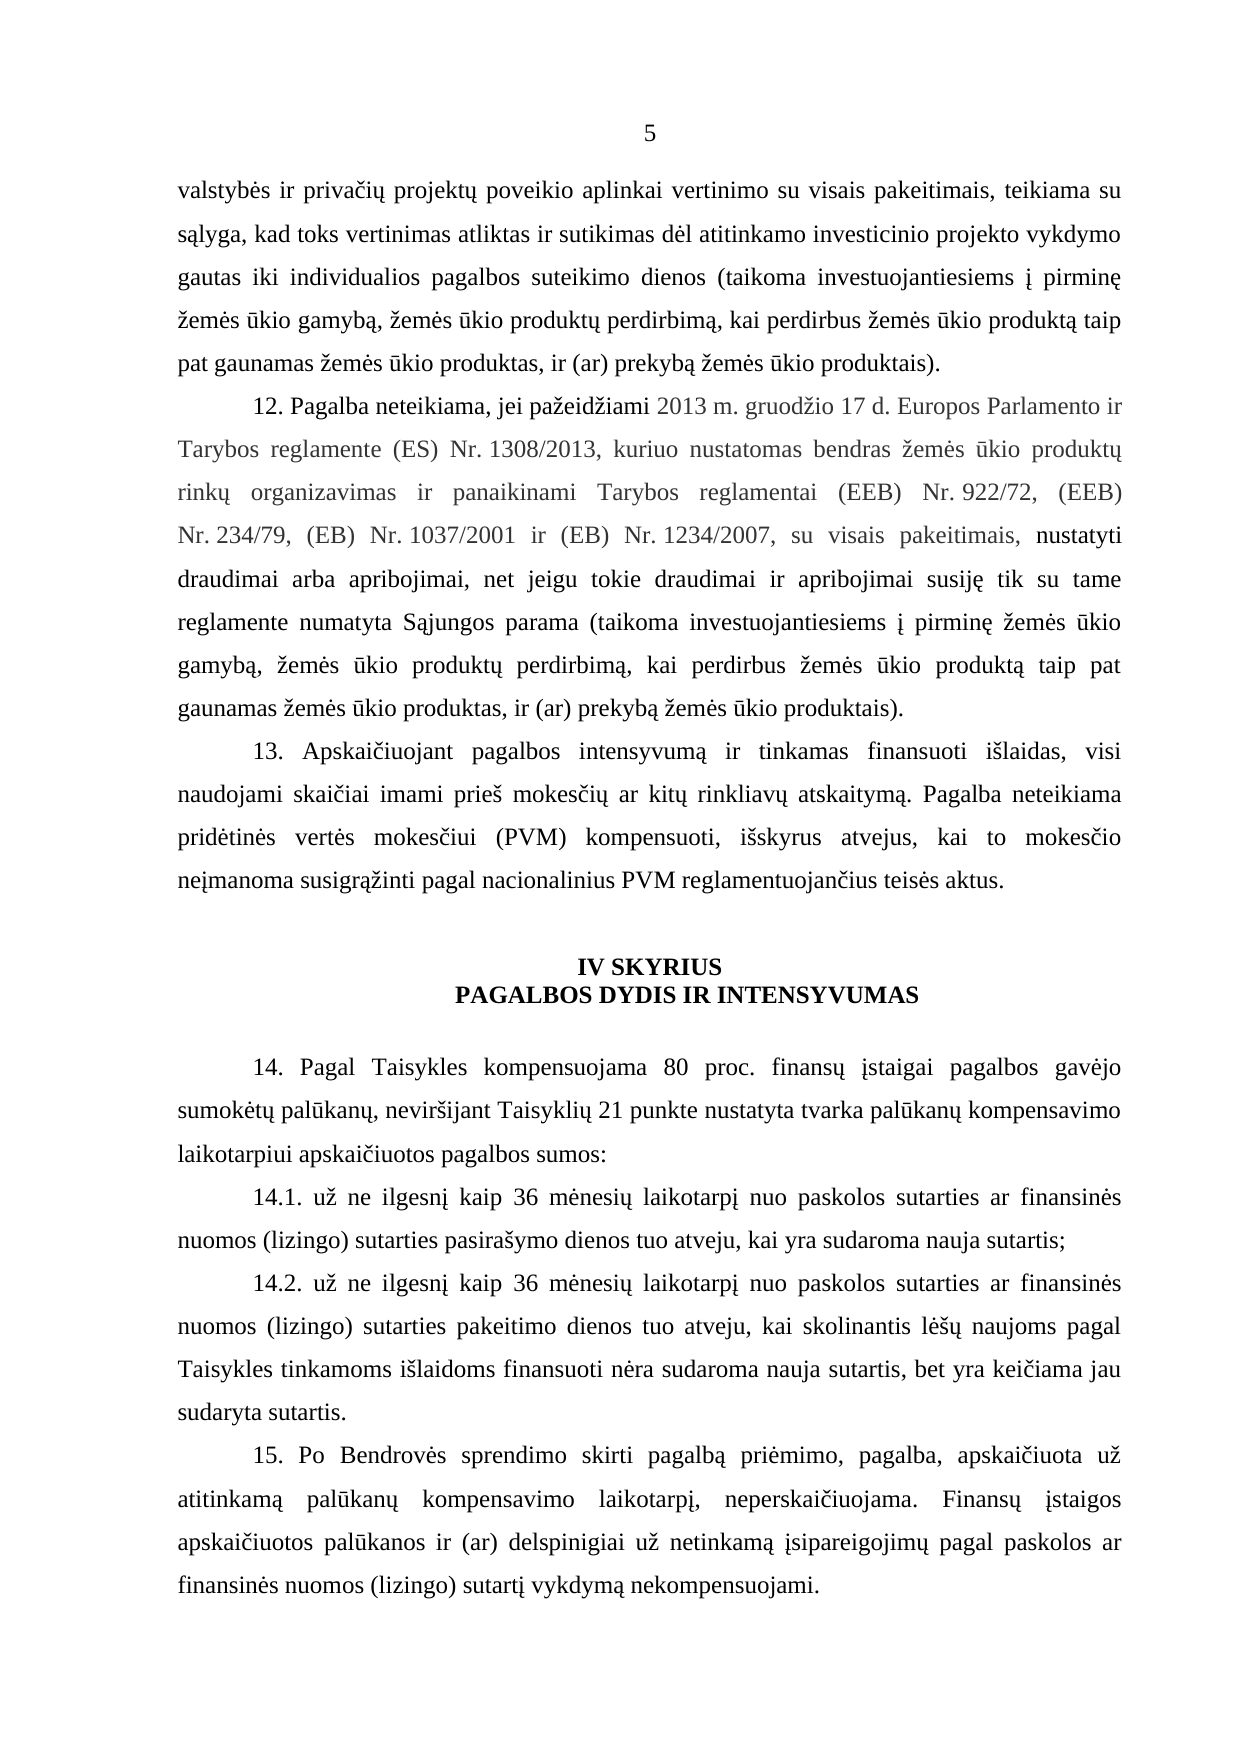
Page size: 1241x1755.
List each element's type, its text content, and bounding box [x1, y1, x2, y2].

text 15. Po Bendrovės sprendimo skirti pagalbą priėmimo, pagalba, apskaičiuota už atitinkamą palūkanų kompensavimo laikotarpį, neperskaičiuojama. Finansų įstaigos apskaičiuotos palūkanos ir (ar) delspinigiai už netinkamą įsipareigojimų pagal paskolos ar finansinės nuomos (lizingo) sutartį vykdymą nekompensuojami. [177, 1441, 1122, 1599]
text 14.1. už ne ilgesnį kaip 36 mėnesių laikotarpį nuo paskolos sutarties ar finansinės nuomos (lizingo) sutarties pasirašymo dienos tuo atveju, kai yra sudaroma nauja sutartis; [177, 1182, 1122, 1254]
text 14. Pagal Taisykles kompensuojama 80 proc. finansų įstaigai pagalbos gavėjo sumokėtų palūkanų, neviršijant Taisyklių 21 punkte nustatyta tvarka palūkanų kompensavimo laikotarpiui apskaičiuotos pagalbos sumos: [177, 1052, 1122, 1167]
text valstybės ir privačių projektų poveikio aplinkai vertinimo su visais pakeitimais, teikiama su sąlyga, kad toks vertinimas atliktas ir sutikimas dėl atitinkamo investicinio projekto vykdymo gautas iki individualios pagalbos suteikimo dienos (taikoma investuojantiesiems į pirminę žemės ūkio gamybą, žemės ūkio produktų perdirbimą, kai perdirbus žemės ūkio produktą taip pat gaunamas žemės ūkio produktas, ir (ar) prekybą žemės ūkio produktais). [177, 176, 1122, 377]
text 12. Pagalba neteikiama, jei pažeidžiami 2013 m. gruodžio 17 d. Europos Parlamento ir Tarybos reglamente (ES) Nr. 1308/2013, kuriuo nustatomas bendras žemės ūkio produktų rinkų organizavimas ir panaikinami Tarybos reglamentai (EEB) Nr. 922/72, (EEB) Nr. 234/79, (EB) Nr. 1037/2001 ir (EB) Nr. 1234/2007, su visais pakeitimais, nustatyti draudimai arba apribojimai, net jeigu tokie draudimai ir apribojimai susiję tik su tame reglamente numatyta Sąjungos parama (taikoma investuojantiesiems į pirminę žemės ūkio gamybą, žemės ūkio produktų perdirbimą, kai perdirbus žemės ūkio produktą taip pat gaunamas žemės ūkio produktas, ir (ar) prekybą žemės ūkio produktais). [177, 391, 1122, 722]
text PAGALBOS DYDIS IR INTENSYVUMAS [177, 981, 1122, 1009]
text IV SKYRIUS [177, 952, 1122, 981]
text 14.2. už ne ilgesnį kaip 36 mėnesių laikotarpį nuo paskolos sutarties ar finansinės nuomos (lizingo) sutarties pakeitimo dienos tuo atveju, kai skolinantis lėšų naujoms pagal Taisykles tinkamoms išlaidoms finansuoti nėra sudaroma nauja sutartis, bet yra keičiama jau sudaryta sutartis. [177, 1268, 1122, 1426]
text 13. Apskaičiuojant pagalbos intensyvumą ir tinkamas finansuoti išlaidas, visi naudojami skaičiai imami prieš mokesčių ar kitų rinkliavų atskaitymą. Pagalba neteikiama pridėtinės vertės mokesčiui (PVM) kompensuoti, išskyrus atvejus, kai to mokesčio neįmanoma susigrąžinti pagal nacionalinius PVM reglamentuojančius teisės aktus. [177, 736, 1122, 894]
